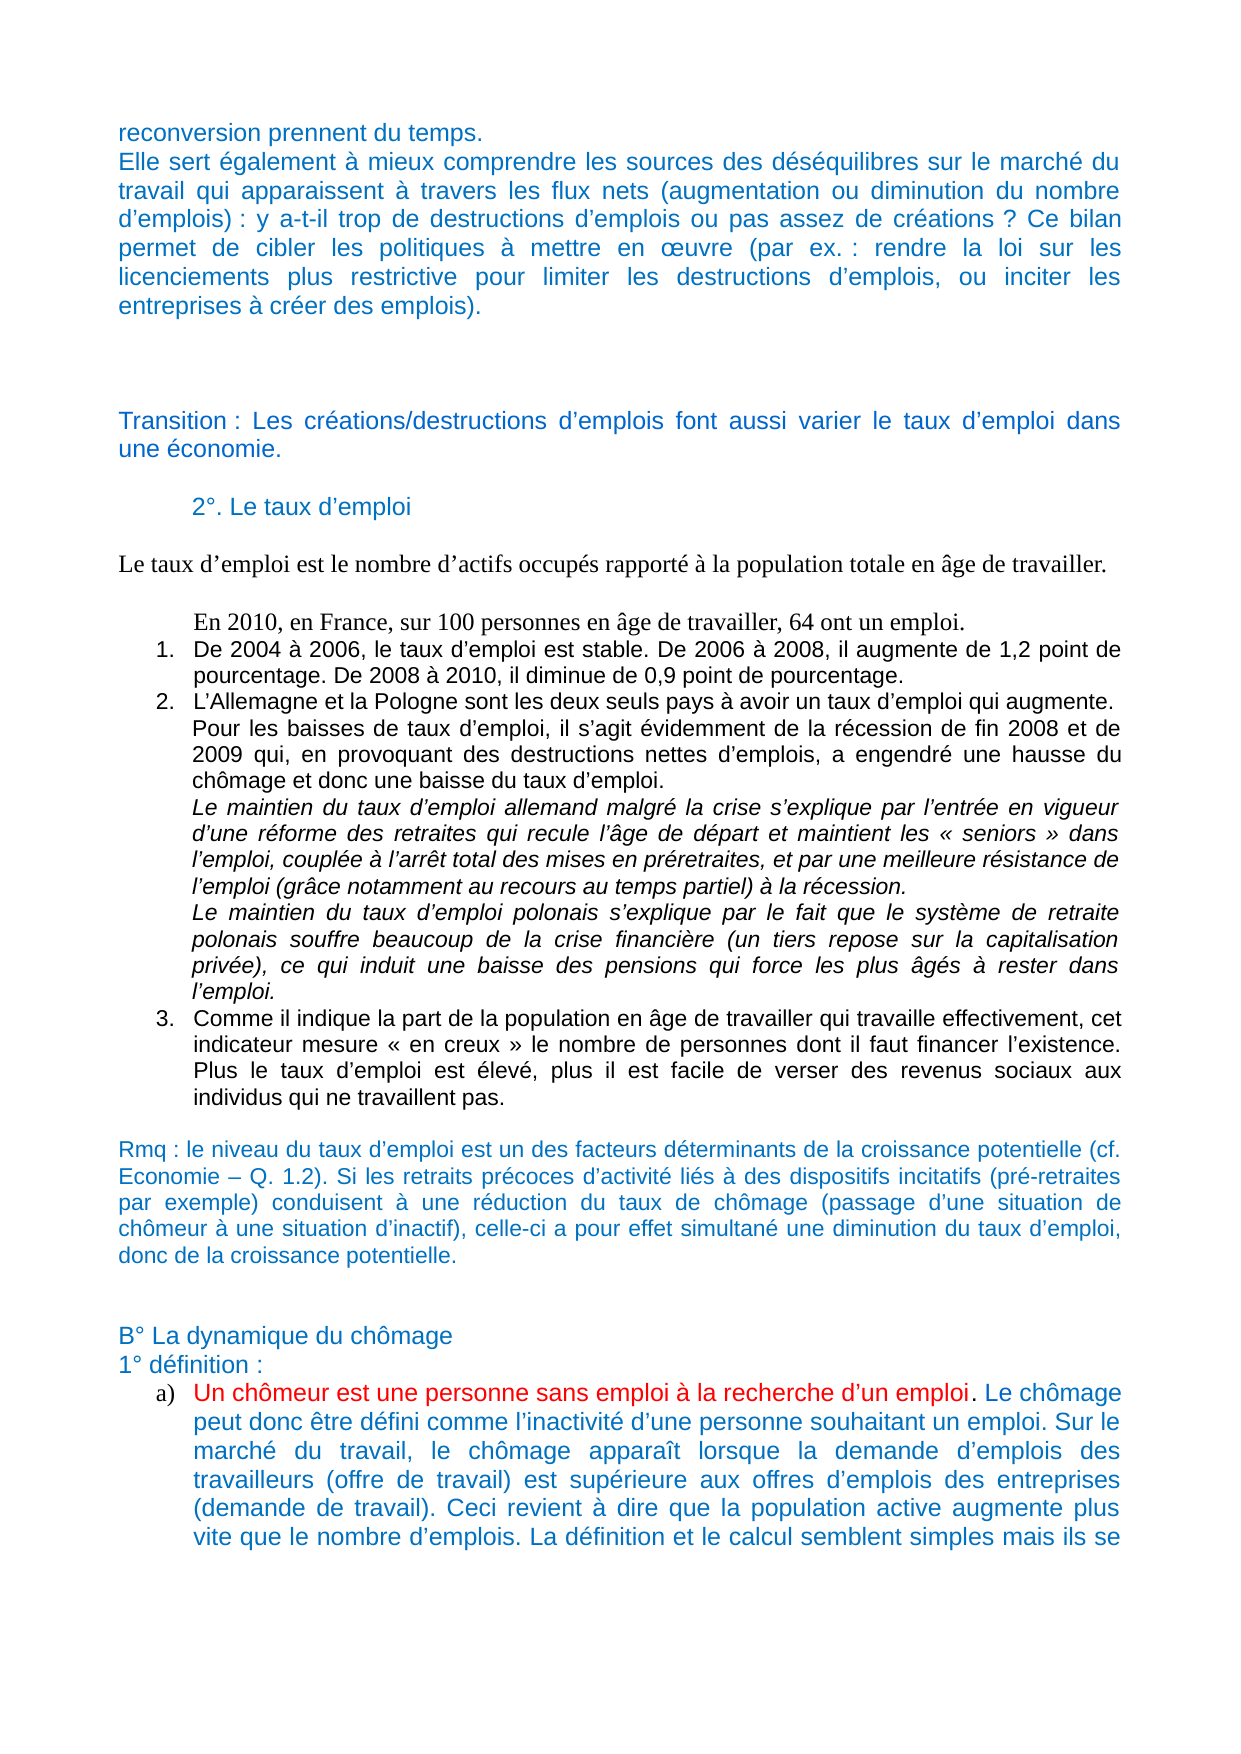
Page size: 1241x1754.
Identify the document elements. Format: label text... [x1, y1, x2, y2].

text Le maintien du taux d’emploi polonais s’explique par le fait que le système de retraite polonais souffre beaucoup de la crise financière (un tiers repose sur la capitalisation privée), ce qui induit une baisse des pensions qui force les plus âgés à rester dans l’emploi. [192, 899, 1122, 1004]
list En 2010, en France, sur 100 personnes en âge de travailler, 64 ont un emploi. [156, 607, 1122, 636]
text B° La dynamique du chômage [118, 1321, 1122, 1349]
text Pour les baisses de taux d’emploi, il s’agit évidemment de la récession de fin 2008 et de 2009 qui, en provoquant des destructions nettes d’emplois, a engendré une hausse du chômage et donc une baisse du taux d’emploi. [192, 715, 1122, 794]
text Le maintien du taux d’emploi allemand malgré la crise s’explique par l’entrée en vigueur d’une réforme des retraites qui recule l’âge de départ et maintient les « seniors » dans l’emploi, couplée à l’arrêt total des mises en préretraites, et par une meilleure résistance de l’emploi (grâce notamment au recours au temps partiel) à la récession. [192, 794, 1122, 899]
text Transition : Les créations/destructions d’emplois font aussi varier le taux d’emploi dans une économie. [118, 406, 1122, 463]
list Comme il indique la part de la population en âge de travailler qui travaille effectivement, cet indicateur mesure « en creux » le nombre de personnes dont il faut financer l’existence. Plus le taux d’emploi est élevé, plus il est facile de verser des revenus sociaux aux individus qui ne travaillent pas. [156, 1004, 1122, 1110]
text Le taux d’emploi est le nombre d’actifs occupés rapporté à la population totale en âge de travailler. [118, 549, 1122, 578]
text 2°. Le taux d’emploi [192, 492, 1122, 521]
text reconversion prennent du temps. [118, 118, 1122, 147]
list Un chômeur est une personne sans emploi à la recherche d’un emploi. Le chômage peut donc être défini comme l’inactivité d’une personne souhaitant un emploi. Sur le marché du travail, le chômage apparaît lorsque la demande d’emplois des travailleurs (offre de travail) est supérieure aux offres d’emplois des entreprises (demande de travail). Ceci revient à dire que la population active augmente plus vite que le nombre d’emplois. La définition et le calcul semblent simples mais ils se [156, 1378, 1122, 1551]
list L’Allemagne et la Pologne sont les deux seuls pays à avoir un taux d’emploi qui augmente. [156, 688, 1122, 715]
text 1° définition : [118, 1349, 1122, 1378]
list De 2004 à 2006, le taux d’emploi est stable. De 2006 à 2008, il augmente de 1,2 point de pourcentage. De 2008 à 2010, il diminue de 0,9 point de pourcentage. [156, 636, 1122, 688]
text Elle sert également à mieux comprendre les sources des déséquilibres sur le marché du travail qui apparaissent à travers les flux nets (augmentation ou diminution du nombre d’emplois) : y a-t-il trop de destructions d’emplois ou pas assez de créations ? Ce bilan permet de cibler les politiques à mettre en œuvre (par ex. : rendre la loi sur les licenciements plus restrictive pour limiter les destructions d’emplois, ou inciter les entreprises à créer des emplois). [118, 147, 1122, 319]
text Rmq : le niveau du taux d’emploi est un des facteurs déterminants de la croissance potentielle (cf. Economie – Q. 1.2). Si les retraits précoces d’activité liés à des dispositifs incitatifs (pré-retraites par exemple) conduisent à une réduction du taux de chômage (passage d’une situation de chômeur à une situation d’inactif), celle-ci a pour effet simultané une diminution du taux d’emploi, donc de la croissance potentielle. [118, 1136, 1122, 1268]
